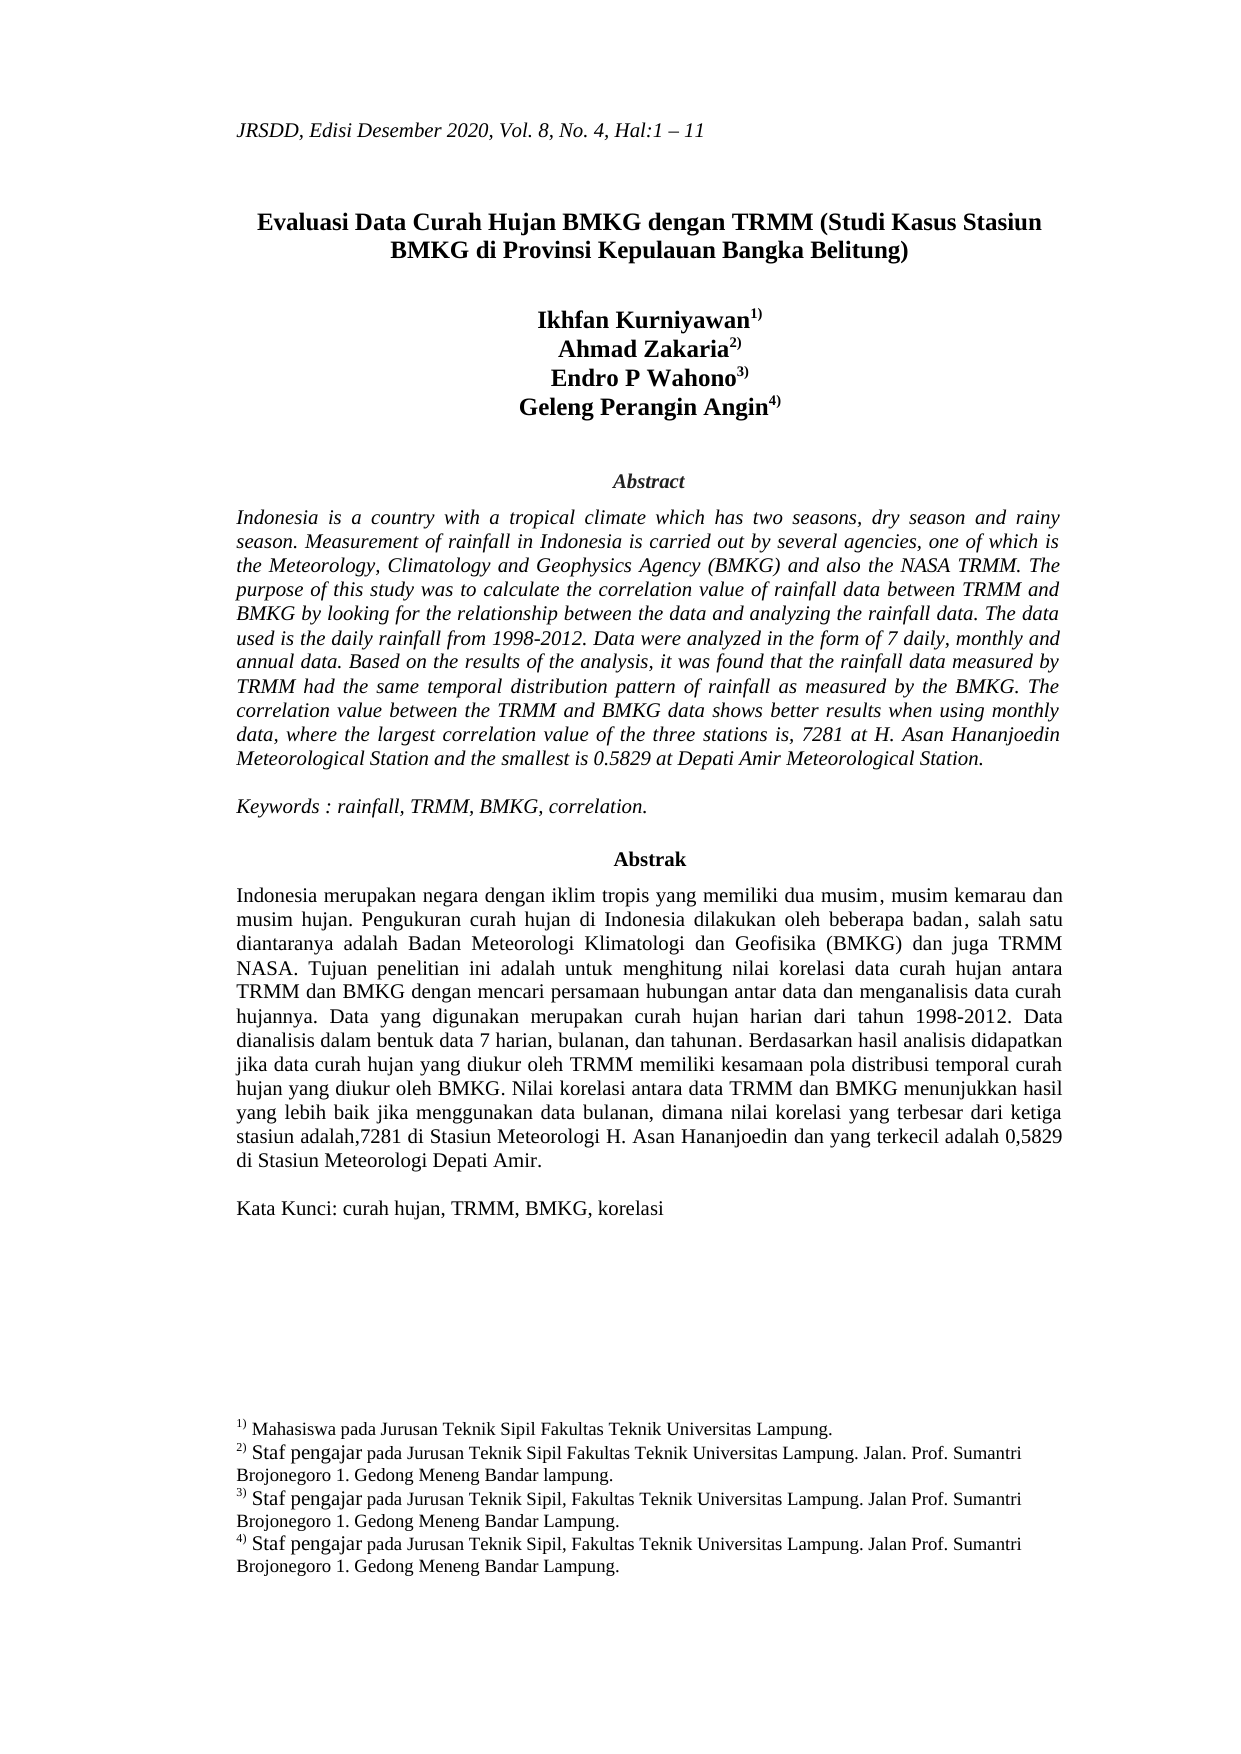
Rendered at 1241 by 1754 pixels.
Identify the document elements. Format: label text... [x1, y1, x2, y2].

text Endro P Wahono) [236, 363, 1063, 392]
text Kata Kunci: curah hujan, TRMM, BMKG, korelasi [236, 1196, 1063, 1220]
text ) Mahasiswa pada Jurusan Teknik Sipil Fakultas Teknik Universitas Lampung. [236, 1416, 1063, 1440]
text Geleng Perangin Angin) [236, 392, 1063, 420]
text Indonesia merupakan negara dengan iklim tropis yang memiliki dua musim, musim kemarau dan musim hujan. Pengukuran curah hujan di Indonesia dilakukan oleh beberapa badan, salah satu diantaranya adalah Badan Meteorologi Klimatologi dan Geofisika (BMKG) dan juga TRMM NASA. Tujuan penelitian ini adalah untuk menghitung nilai korelasi data curah hujan antara TRMM dan BMKG dengan mencari persamaan hubungan antar data dan menganalisis data curah hujannya. Data yang digunakan merupakan curah hujan harian dari tahun 1998-2012. Data dianalisis dalam bentuk data 7 harian, bulanan, dan tahunan. Berdasarkan hasil analisis didapatkan jika data curah hujan yang diukur oleh TRMM memiliki kesamaan pola distribusi temporal curah hujan yang diukur oleh BMKG. Nilai korelasi antara data TRMM dan BMKG menunjukkan hasil yang lebih baik jika menggunakan data bulanan, dimana nilai korelasi yang terbesar dari ketiga stasiun adalah,7281 di Stasiun Meteorologi H. Asan Hananjoedin dan yang terkecil adalah 0,5829 di Stasiun Meteorologi Depati Amir. [236, 883, 1063, 1172]
text Ahmad Zakaria) [236, 334, 1063, 363]
text Ikhfan Kurniyawan) [236, 305, 1063, 334]
text Keywords : rainfall, TRMM, BMKG, correlation. [236, 794, 1063, 818]
text ) Staf pengajar pada Jurusan Teknik Sipil, Fakultas Teknik Universitas Lampung. Jalan Prof. Sumantri Brojonegoro 1. Gedong Meneng Bandar Lampung. [236, 1531, 1063, 1577]
text Abstrak [236, 847, 1063, 871]
text ) Staf pengajar pada Jurusan Teknik Sipil, Fakultas Teknik Universitas Lampung. Jalan Prof. Sumantri Brojonegoro 1. Gedong Meneng Bandar Lampung. [236, 1486, 1063, 1531]
text Abstract [236, 468, 1063, 493]
text Evaluasi Data Curah Hujan BMKG dengan TRMM (Studi Kasus Stasiun BMKG di Provinsi Kepulauan Bangka Belitung) [236, 207, 1063, 264]
text ) Staf pengajar pada Jurusan Teknik Sipil Fakultas Teknik Universitas Lampung. Jalan. Prof. Sumantri Brojonegoro 1. Gedong Meneng Bandar lampung. [236, 1440, 1063, 1486]
text Indonesia is a country with a tropical climate which has two seasons, dry season and rainy season. Measurement of rainfall in Indonesia is carried out by several agencies, one of which is the Meteorology, Climatology and Geophysics Agency (BMKG) and also the NASA TRMM. The purpose of this study was to calculate the correlation value of rainfall data between TRMM and BMKG by looking for the relationship between the data and analyzing the rainfall data. The data used is the daily rainfall from 1998-2012. Data were analyzed in the form of 7 daily, monthly and annual data. Based on the results of the analysis, it was found that the rainfall data measured by TRMM had the same temporal distribution pattern of rainfall as measured by the BMKG. The correlation value between the TRMM and BMKG data shows better results when using monthly data, where the largest correlation value of the three stations is, 7281 at H. Asan Hananjoedin Meteorological Station and the smallest is 0.5829 at Depati Amir Meteorological Station. [236, 505, 1063, 770]
